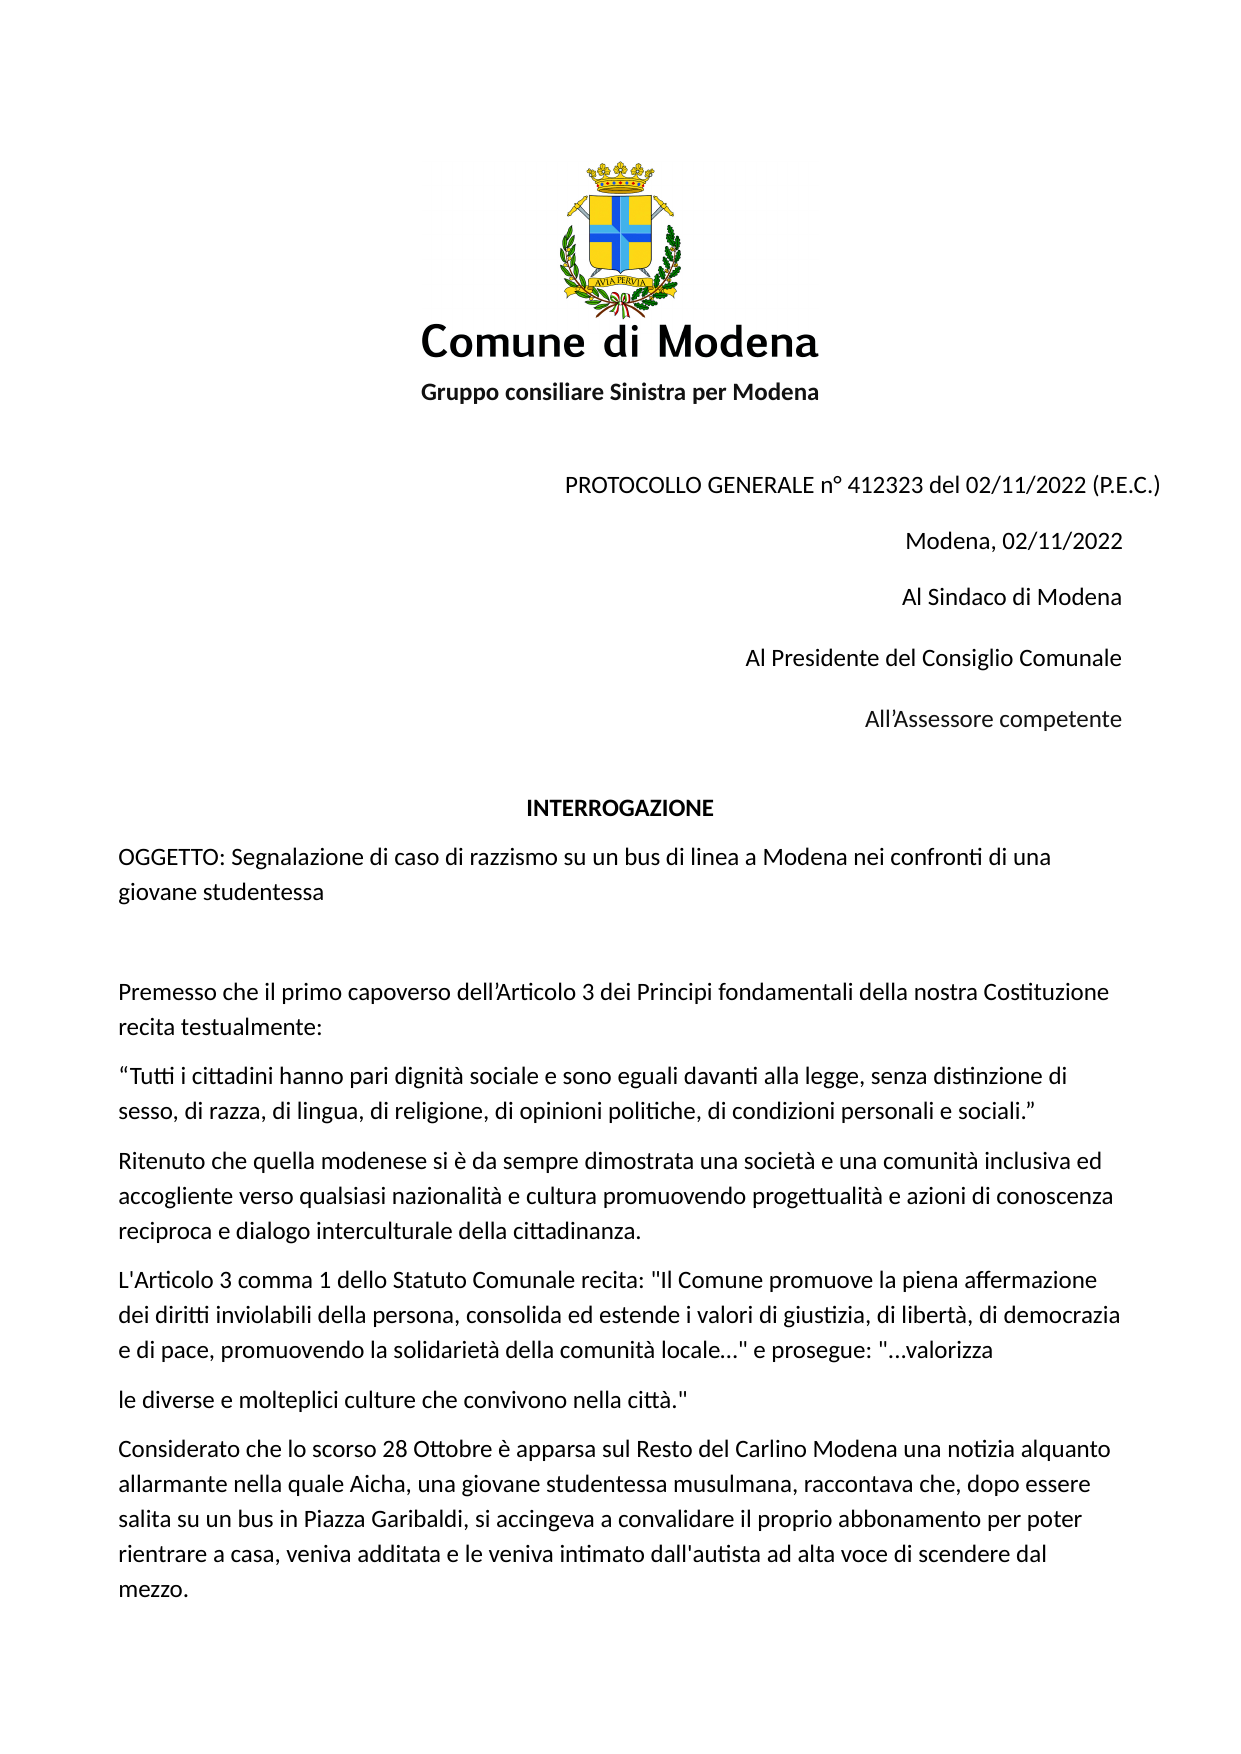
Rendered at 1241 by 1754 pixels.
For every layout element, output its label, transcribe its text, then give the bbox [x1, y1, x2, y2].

text le diverse e molteplici culture che convivono nella città." [118, 1384, 1122, 1414]
text Modena, 02/11/2022 [752, 525, 1161, 556]
text Ritenuto che quella modenese si è da sempre dimostrata una società e una comunità inclusiva ed accogliente verso qualsiasi nazionalità e cultura promuovendo progettualità e azioni di conoscenza reciproca e dialogo interculturale della cittadinanza. [118, 1145, 1122, 1245]
picture [421, 161, 819, 358]
text All’Assessore competente [118, 703, 1122, 734]
text OGGETTO: Segnalazione di caso di razzismo su un bus di linea a Modena nei confronti di una giovane studentessa [118, 842, 1122, 907]
text “Tutti i cittadini hanno pari dignità sociale e sono eguali davanti alla legge, senza distinzione di sesso, di razza, di lingua, di religione, di opinioni politiche, di condizioni personali e sociali.” [118, 1060, 1122, 1126]
text Considerato che lo scorso 28 Ottobre è apparsa sul Resto del Carlino Modena una notizia alquanto allarmante nella quale Aicha, una giovane studentessa musulmana, raccontava che, dopo essere salita su un bus in Piazza Garibaldi, si accingeva a convalidare il proprio abbonamento per poter rientrare a casa, veniva additata e le veniva intimato dall'autista ad alta voce di scendere dal mezzo. [118, 1434, 1122, 1604]
text Al Presidente del Consiglio Comunale [118, 642, 1122, 673]
text Gruppo consiliare Sinistra per Modena [118, 376, 1122, 407]
text L'Articolo 3 comma 1 dello Statuto Comunale recita: "Il Comune promuove la piena affermazione dei diritti inviolabili della persona, consolida ed estende i valori di giustizia, di libertà, di democrazia e di pace, promuovendo la solidarietà della comunità locale…" e prosegue: "...valorizza [118, 1264, 1122, 1365]
text Premesso che il primo capoverso dell’Articolo 3 dei Principi fondamentali della nostra Costituzione recita testualmente: [118, 976, 1122, 1041]
text Al Sindaco di Modena [118, 581, 1122, 612]
text PROTOCOLLO GENERALE n° 412323 del 02/11/2022 (P.E.C.) [88, 469, 1161, 500]
text INTERROGAZIONE [118, 792, 1122, 822]
